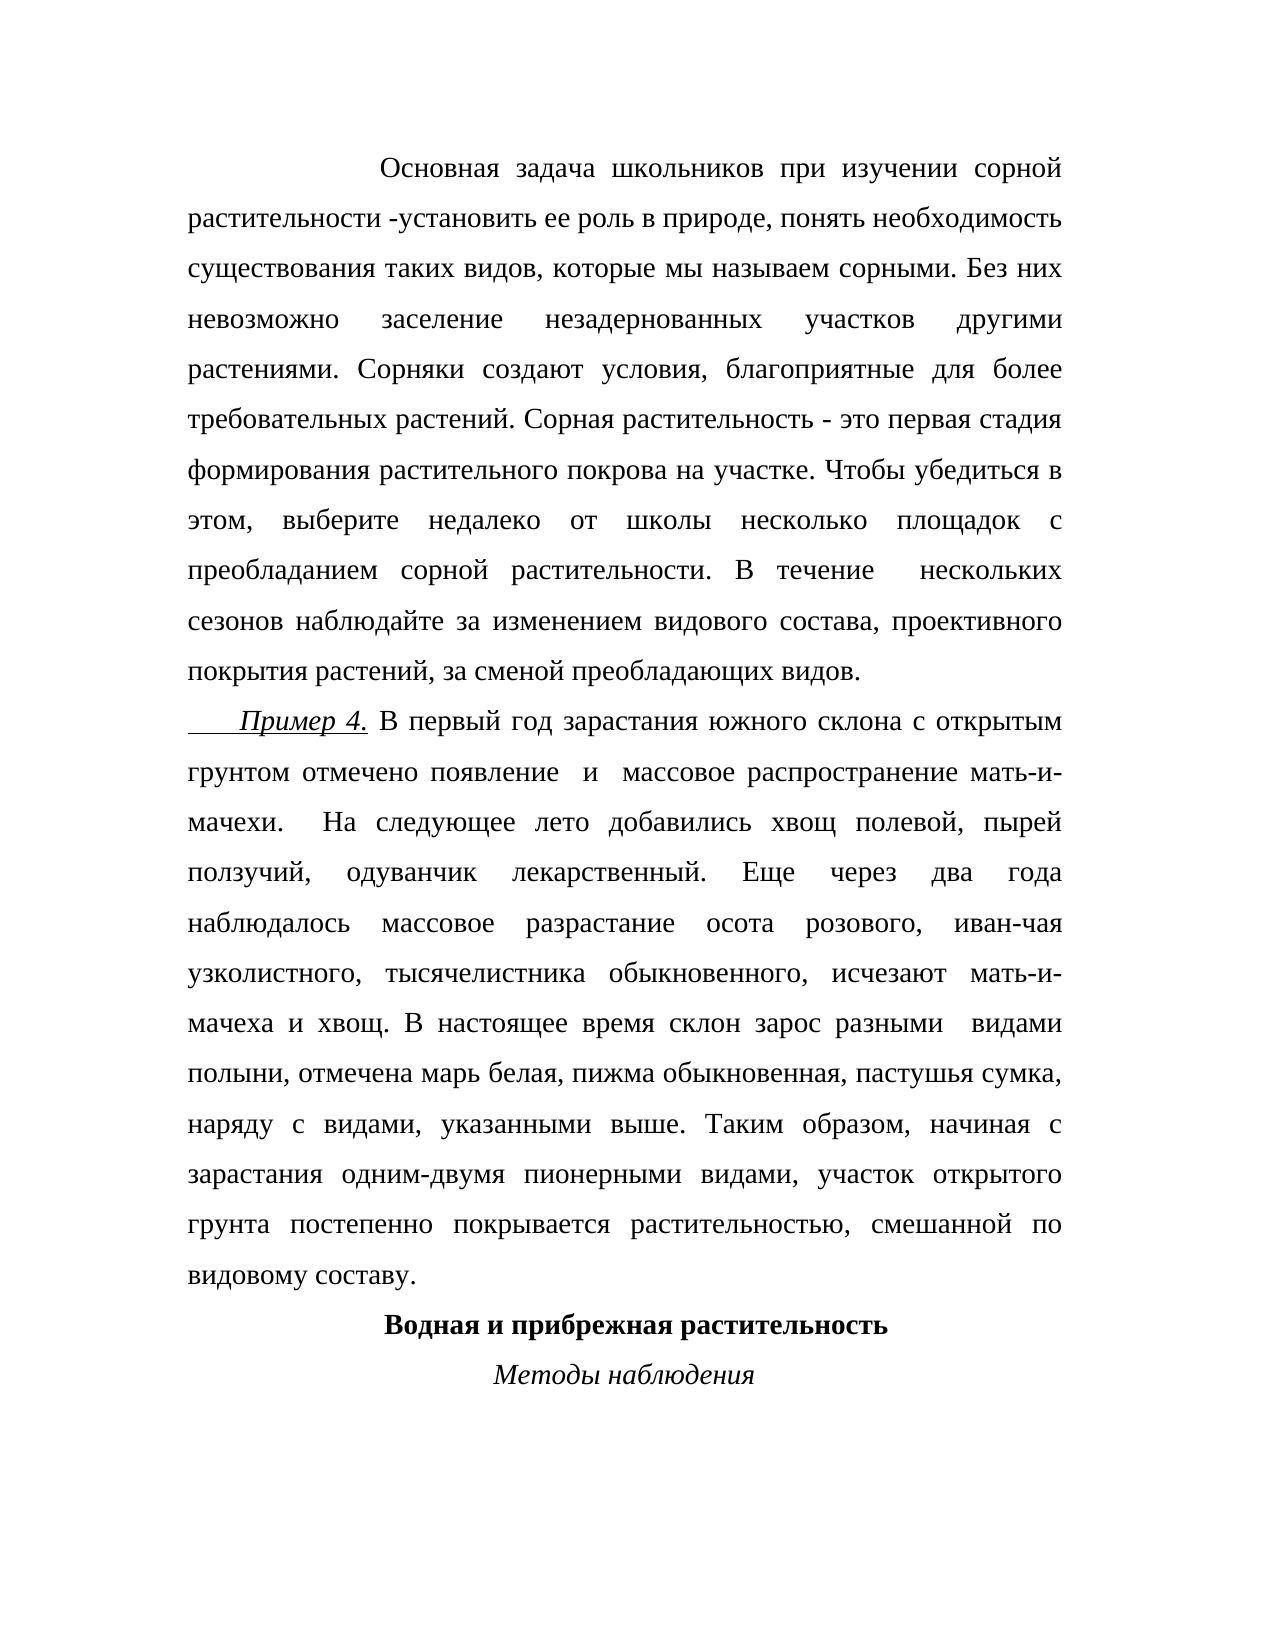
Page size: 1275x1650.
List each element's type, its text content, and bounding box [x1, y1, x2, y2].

text Основная задача школьников при изучении сорной растительности -установить ее роль в природе, понять необходимость существования таких видов, которые мы называем сорными. Без них невозможно заселение незадернованных участков другими растениями. Сорняки создают условия, благоприятные для более требовательных растений. Сорная растительность - это первая стадия формирования растительного покрова на участке. Чтобы убедиться в этом, выберите недалеко от школы несколько площадок с преобладанием сорной растительности. В течение нескольких сезонов наблюдайте за изменением видового состава, проективного покрытия растений, за сменой преобладающих видов. [187, 150, 1063, 687]
text Пример 4. В первый год зарастания южного склона с открытым грунтом отмечено появление и массовое распространение мать-и-мачехи. На следующее лето добавились хвощ полевой, пырей ползучий, одуванчик лекарственный. Еще через два года наблюдалось массовое разрастание осота розового, иван-чая узколистного, тысячелистника обыкновенного, исчезают мать-и-мачеха и хвощ. В настоящее время склон зарос разными видами полыни, отмечена марь белая, пижма обыкновенная, пастушья сумка, наряду с видами, указанными выше. Таким образом, начиная с зарастания одним-двумя пионерными видами, участок открытого грунта постепенно покрывается растительностью, смешанной по видовому составу. [187, 703, 1063, 1290]
text Водная и прибрежная растительность [187, 1307, 1063, 1341]
text Методы наблюдения [187, 1357, 1063, 1391]
